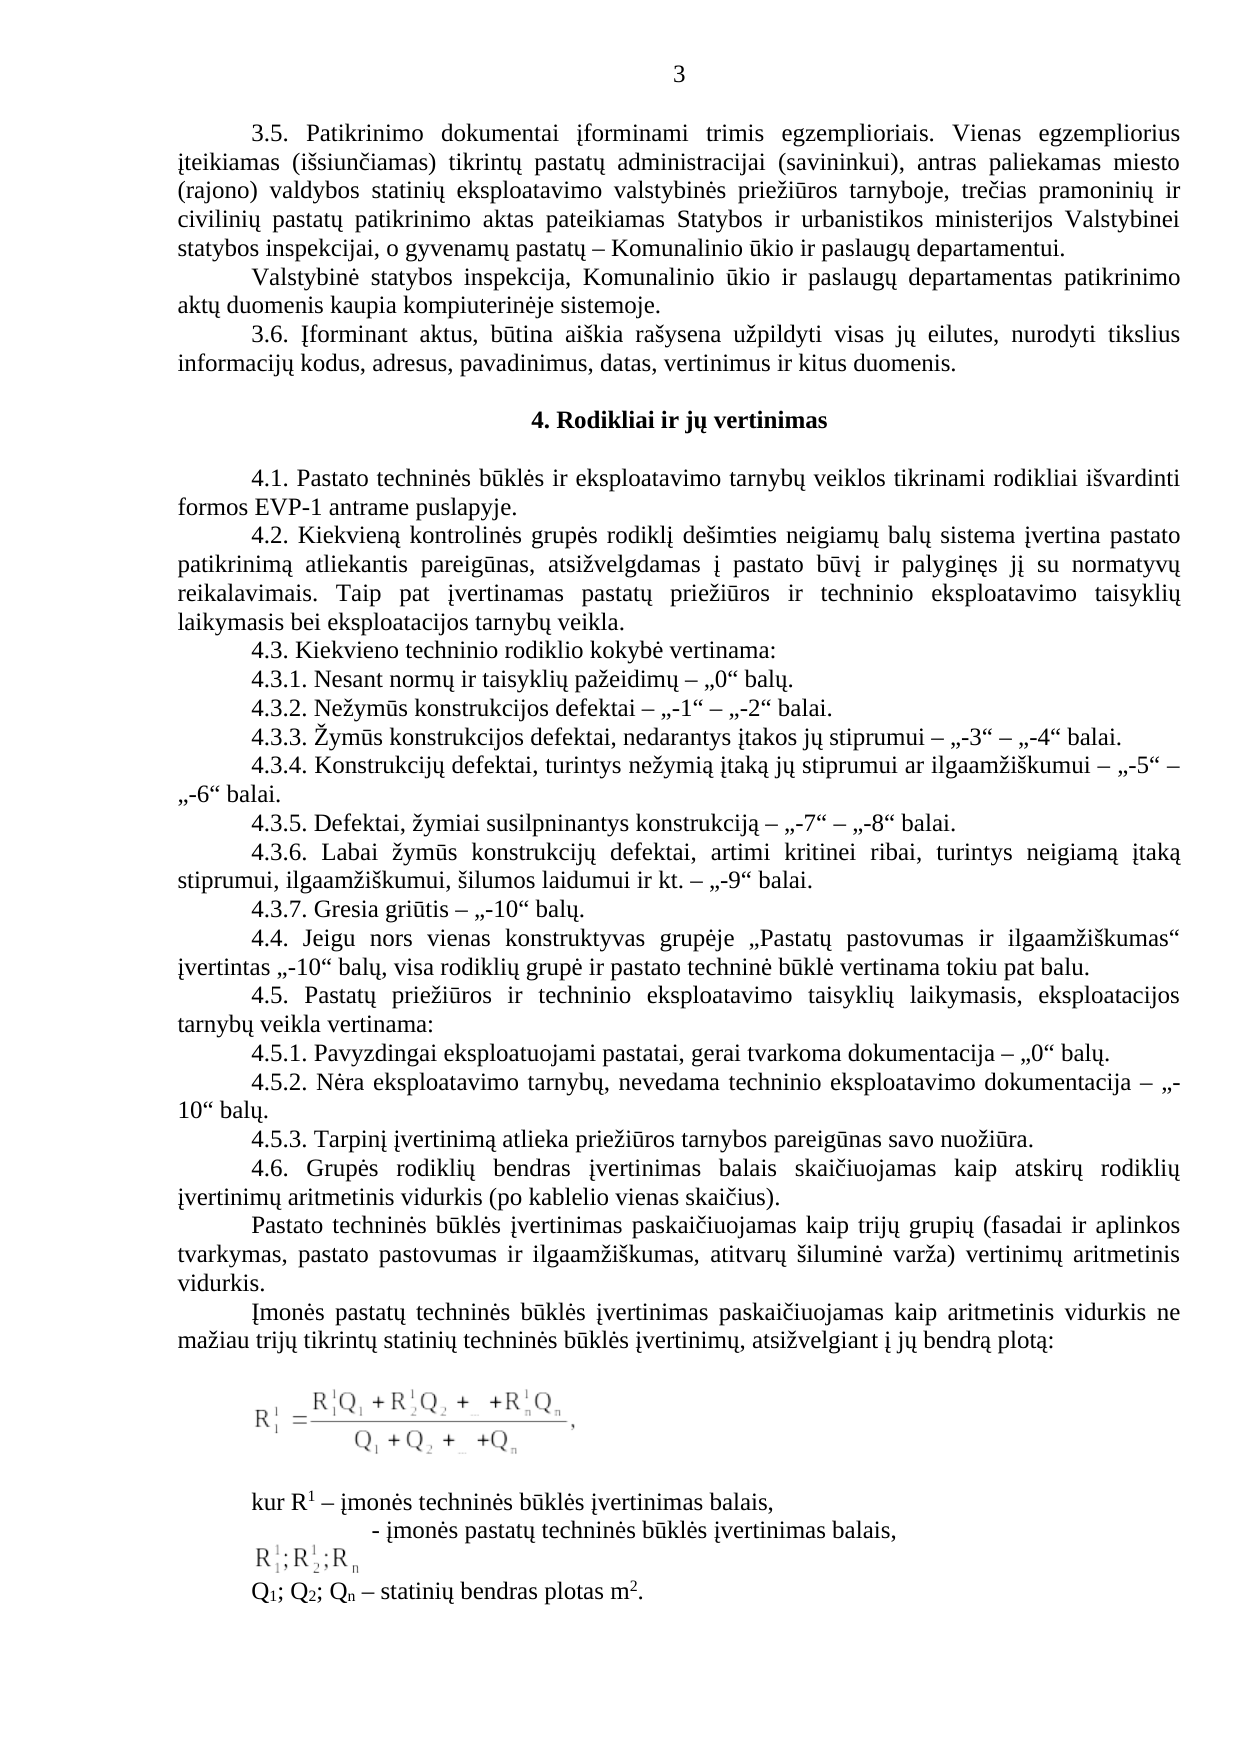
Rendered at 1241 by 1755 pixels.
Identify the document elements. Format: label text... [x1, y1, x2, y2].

text - įmonės pastatų techninės būklės įvertinimas balais, [177, 1516, 1181, 1576]
text Valstybinė statybos inspekcija, Komunalinio ūkio ir paslaugų departamentas patikrinimo aktų duomenis kaupia kompiuterinėje sistemoje. [177, 262, 1181, 319]
text Pastato techninės būklės įvertinimas paskaičiuojamas kaip trijų grupių (fasadai ir aplinkos tvarkymas, pastato pastovumas ir ilgaamžiškumas, atitvarų šiluminė varža) vertinimų aritmetinis vidurkis. [177, 1211, 1181, 1297]
text 4.3.4. Konstrukcijų defektai, turintys nežymią įtaką jų stiprumui ar ilgaamžiškumui – „-5“ – „-6“ balai. [177, 751, 1181, 808]
text 3.6. Įforminant aktus, būtina aiškia rašysena užpildyti visas jų eilutes, nurodyti tikslius informacijų kodus, adresus, pavadinimus, datas, vertinimus ir kitus duomenis. [177, 319, 1181, 377]
text 4.3.3. Žymūs konstrukcijos defektai, nedarantys įtakos jų stiprumui – „-3“ – „-4“ balai. [177, 722, 1181, 751]
text 4.3.7. Gresia griūtis – „-10“ balų. [177, 894, 1181, 923]
text 4.3.6. Labai žymūs konstrukcijų defektai, artimi kritinei ribai, turintys neigiamą įtaką stiprumui, ilgaamžiškumui, šilumos laidumui ir kt. – „-9“ balai. [177, 837, 1181, 894]
text 4.3. Kiekvieno techninio rodiklio kokybė vertinama: [177, 636, 1181, 664]
text 4.4. Jeigu nors vienas konstruktyvas grupėje „Pastatų pastovumas ir ilgaamžiškumas“ įvertintas „-10“ balų, visa rodiklių grupė ir pastato techninė būklė vertinama tokiu pat balu. [177, 923, 1181, 981]
text 4.5.1. Pavyzdingai eksploatuojami pastatai, gerai tvarkoma dokumentacija – „0“ balų. [177, 1038, 1181, 1067]
text 4.5.3. Tarpinį įvertinimą atlieka priežiūros tarnybos pareigūnas savo nuožiūra. [177, 1124, 1181, 1153]
text 4.3.2. Nežymūs konstrukcijos defektai – „-1“ – „-2“ balai. [177, 693, 1181, 722]
text 4.2. Kiekvieną kontrolinės grupės rodiklį dešimties neigiamų balų sistema įvertina pastato patikrinimą atliekantis pareigūnas, atsižvelgdamas į pastato būvį ir palyginęs jį su normatyvų reikalavimais. Taip pat įvertinamas pastatų priežiūros ir techninio eksploatavimo taisyklių laikymasis bei eksploatacijos tarnybų veikla. [177, 521, 1181, 636]
text Q1; Q2; Qn – statinių bendras plotas m2. [177, 1576, 1181, 1605]
text 4. Rodikliai ir jų vertinimas [177, 406, 1181, 434]
text kur R1 – įmonės techninės būklės įvertinimas balais, [177, 1487, 1181, 1516]
text 4.5. Pastatų priežiūros ir techninio eksploatavimo taisyklių laikymasis, eksploatacijos tarnybų veikla vertinama: [177, 981, 1181, 1038]
text 4.1. Pastato techninės būklės ir eksploatavimo tarnybų veiklos tikrinami rodikliai išvardinti formos EVP-1 antrame puslapyje. [177, 463, 1181, 521]
text 3.5. Patikrinimo dokumentai įforminami trimis egzemplioriais. Vienas egzempliorius įteikiamas (išsiunčiamas) tikrintų pastatų administracijai (savininkui), antras paliekamas miesto (rajono) valdybos statinių eksploatavimo valstybinės priežiūros tarnyboje, trečias pramoninių ir civilinių pastatų patikrinimo aktas pateikiamas Statybos ir urbanistikos ministerijos Valstybinei statybos inspekcijai, o gyvenamų pastatų – Komunalinio ūkio ir paslaugų departamentui. [177, 118, 1181, 262]
text Įmonės pastatų techninės būklės įvertinimas paskaičiuojamas kaip aritmetinis vidurkis ne mažiau trijų tikrintų statinių techninės būklės įvertinimų, atsižvelgiant į jų bendrą plotą: [177, 1297, 1181, 1354]
text 4.3.5. Defektai, žymiai susilpninantys konstrukciją – „-7“ – „-8“ balai. [177, 808, 1181, 837]
text 4.5.2. Nėra eksploatavimo tarnybų, nevedama techninio eksploatavimo dokumentacija – „-10“ balų. [177, 1067, 1181, 1124]
text 4.3.1. Nesant normų ir taisyklių pažeidimų – „0“ balų. [177, 664, 1181, 693]
text 4.6. Grupės rodiklių bendras įvertinimas balais skaičiuojamas kaip atskirų rodiklių įvertinimų aritmetinis vidurkis (po kablelio vienas skaičius). [177, 1153, 1181, 1211]
